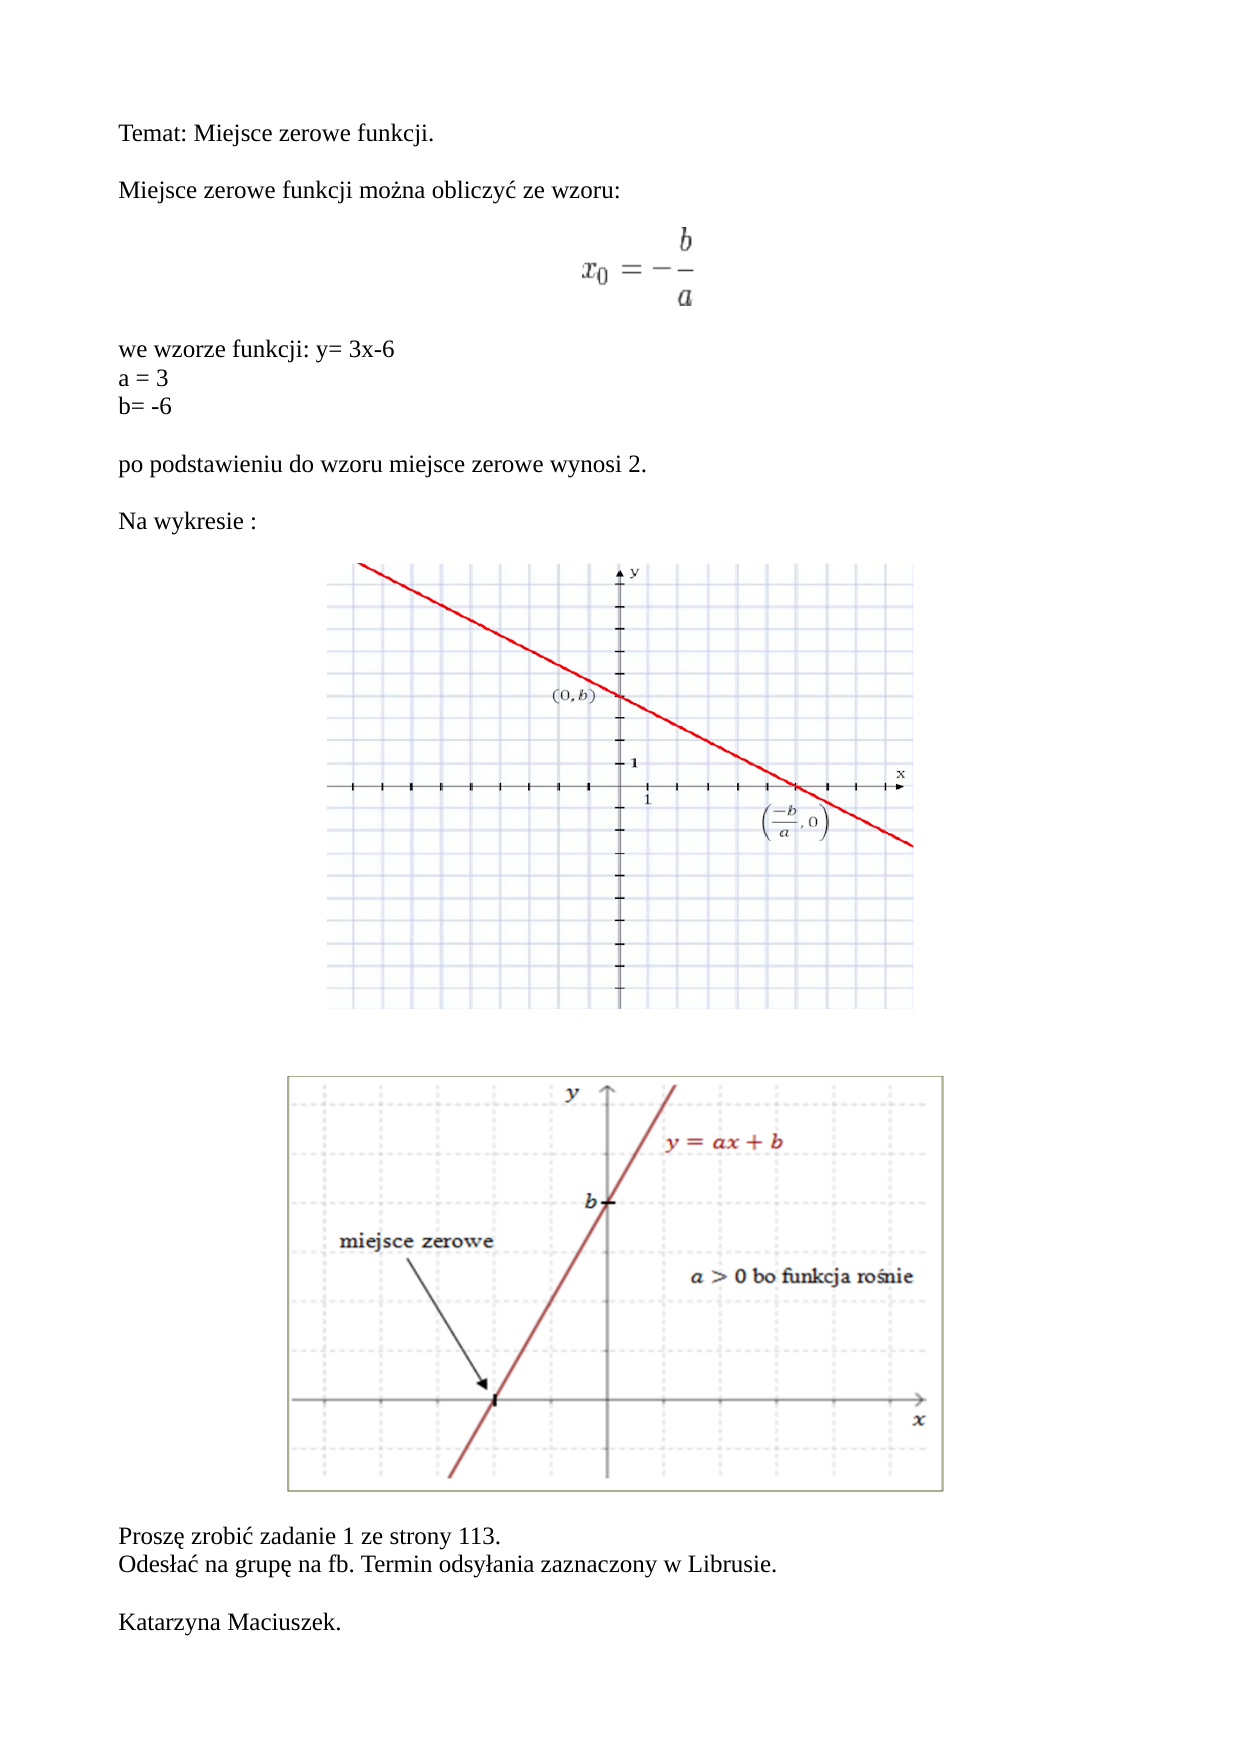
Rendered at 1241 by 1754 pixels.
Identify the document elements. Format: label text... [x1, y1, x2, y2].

picture [581, 227, 694, 306]
text Proszę zrobić zadanie 1 ze strony 113. [118, 1521, 1122, 1549]
text Na wykresie : [118, 506, 1122, 535]
picture [287, 1076, 945, 1492]
text we wzorze funkcji: y= 3x-6 [118, 334, 1122, 363]
text a = 3 [118, 363, 1122, 391]
picture [326, 563, 914, 1009]
text Temat: Miejsce zerowe funkcji. [118, 118, 1122, 147]
text Odesłać na grupę na fb. Termin odsyłania zaznaczony w Librusie. [118, 1549, 1122, 1578]
text Miejsce zerowe funkcji można obliczyć ze wzoru: [118, 176, 1122, 204]
text b= -6 [118, 391, 1122, 420]
text Katarzyna Maciuszek. [118, 1607, 1122, 1636]
text po podstawieniu do wzoru miejsce zerowe wynosi 2. [118, 449, 1122, 478]
